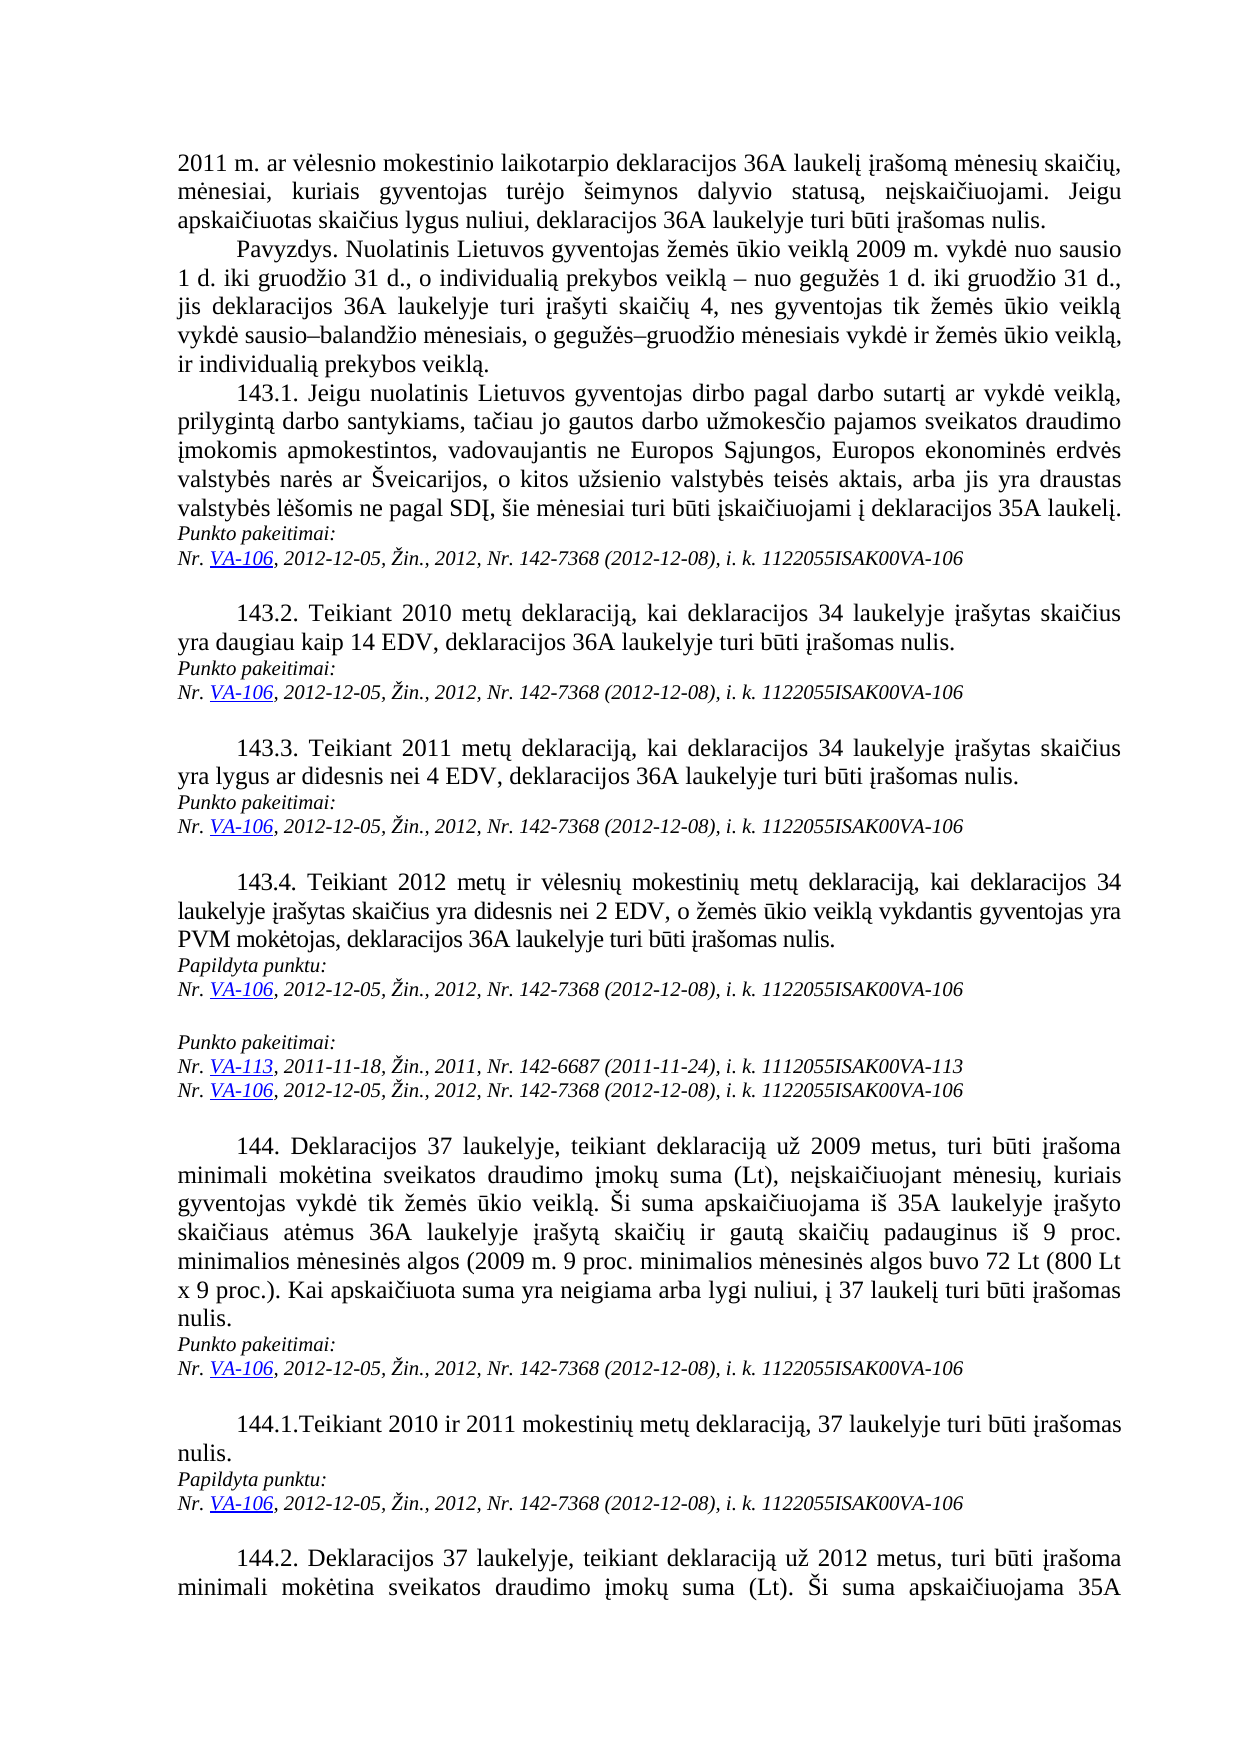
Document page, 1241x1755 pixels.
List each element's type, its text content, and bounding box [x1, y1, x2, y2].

text Punkto pakeitimai: [177, 521, 1122, 545]
text 2011 m. ar vėlesnio mokestinio laikotarpio deklaracijos 36A laukelį įrašomą mėnesių skaičių, mėnesiai, kuriais gyventojas turėjo šeimynos dalyvio statusą, neįskaičiuojami. Jeigu apskaičiuotas skaičius lygus nuliui, deklaracijos 36A laukelyje turi būti įrašomas nulis. [177, 148, 1122, 234]
text Papildyta punktu: [177, 953, 1122, 977]
text Nr. VA-106, 2012-12-05, Žin., 2012, Nr. 142-7368 (2012-12-08), i. k. 1122055ISAK00VA-106 [177, 814, 1122, 838]
text Pavyzdys. Nuolatinis Lietuvos gyventojas žemės ūkio veiklą 2009 m. vykdė nuo sausio 1 d. iki gruodžio 31 d., o individualią prekybos veiklą – nuo gegužės 1 d. iki gruodžio 31 d., jis deklaracijos 36A laukelyje turi įrašyti skaičių 4, nes gyventojas tik žemės ūkio veiklą vykdė sausio–balandžio mėnesiais, o gegužės–gruodžio mėnesiais vykdė ir žemės ūkio veiklą, ir individualią prekybos veiklą. [177, 234, 1122, 378]
text Punkto pakeitimai: [177, 656, 1122, 680]
text Punkto pakeitimai: [177, 790, 1122, 814]
text Nr. VA-106, 2012-12-05, Žin., 2012, Nr. 142-7368 (2012-12-08), i. k. 1122055ISAK00VA-106 [177, 1078, 1122, 1102]
text Nr. VA-113, 2011-11-18, Žin., 2011, Nr. 142-6687 (2011-11-24), i. k. 1112055ISAK00VA-113 [177, 1054, 1122, 1078]
text 143.4. Teikiant 2012 metų ir vėlesnių mokestinių metų deklaraciją, kai deklaracijos 34 laukelyje įrašytas skaičius yra didesnis nei 2 EDV, o žemės ūkio veiklą vykdantis gyventojas yra PVM mokėtojas, deklaracijos 36A laukelyje turi būti įrašomas nulis. [177, 867, 1122, 953]
text 143.1. Jeigu nuolatinis Lietuvos gyventojas dirbo pagal darbo sutartį ar vykdė veiklą, prilygintą darbo santykiams, tačiau jo gautos darbo užmokesčio pajamos sveikatos draudimo įmokomis apmokestintos, vadovaujantis ne Europos Sąjungos, Europos ekonominės erdvės valstybės narės ar Šveicarijos, o kitos užsienio valstybės teisės aktais, arba jis yra draustas valstybės lėšomis ne pagal SDĮ, šie mėnesiai turi būti įskaičiuojami į deklaracijos 35A laukelį. [177, 378, 1122, 521]
text Nr. VA-106, 2012-12-05, Žin., 2012, Nr. 142-7368 (2012-12-08), i. k. 1122055ISAK00VA-106 [177, 1491, 1122, 1515]
text 144. Deklaracijos 37 laukelyje, teikiant deklaraciją už 2009 metus, turi būti įrašoma minimali mokėtina sveikatos draudimo įmokų suma (Lt), neįskaičiuojant mėnesių, kuriais gyventojas vykdė tik žemės ūkio veiklą. Ši suma apskaičiuojama iš 35A laukelyje įrašyto skaičiaus atėmus 36A laukelyje įrašytą skaičių ir gautą skaičių padauginus iš 9 proc. minimalios mėnesinės algos (2009 m. 9 proc. minimalios mėnesinės algos buvo 72 Lt (800 Lt x 9 proc.). Kai apskaičiuota suma yra neigiama arba lygi nuliui, į 37 laukelį turi būti įrašomas nulis. [177, 1131, 1122, 1332]
text 144.1.Teikiant 2010 ir 2011 mokestinių metų deklaraciją, 37 laukelyje turi būti įrašomas nulis. [177, 1409, 1122, 1467]
text Papildyta punktu: [177, 1467, 1122, 1491]
text 143.2. Teikiant 2010 metų deklaraciją, kai deklaracijos 34 laukelyje įrašytas skaičius yra daugiau kaip 14 EDV, deklaracijos 36A laukelyje turi būti įrašomas nulis. [177, 598, 1122, 656]
text Nr. VA-106, 2012-12-05, Žin., 2012, Nr. 142-7368 (2012-12-08), i. k. 1122055ISAK00VA-106 [177, 545, 1122, 569]
text Nr. VA-106, 2012-12-05, Žin., 2012, Nr. 142-7368 (2012-12-08), i. k. 1122055ISAK00VA-106 [177, 1356, 1122, 1380]
text 144.2. Deklaracijos 37 laukelyje, teikiant deklaraciją už 2012 metus, turi būti įrašoma minimali mokėtina sveikatos draudimo įmokų suma (Lt). Ši suma apskaičiuojama 35A [177, 1543, 1122, 1601]
text Punkto pakeitimai: [177, 1030, 1122, 1054]
text Nr. VA-106, 2012-12-05, Žin., 2012, Nr. 142-7368 (2012-12-08), i. k. 1122055ISAK00VA-106 [177, 680, 1122, 704]
text 143.3. Teikiant 2011 metų deklaraciją, kai deklaracijos 34 laukelyje įrašytas skaičius yra lygus ar didesnis nei 4 EDV, deklaracijos 36A laukelyje turi būti įrašomas nulis. [177, 733, 1122, 790]
text Punkto pakeitimai: [177, 1332, 1122, 1356]
text Nr. VA-106, 2012-12-05, Žin., 2012, Nr. 142-7368 (2012-12-08), i. k. 1122055ISAK00VA-106 [177, 977, 1122, 1001]
